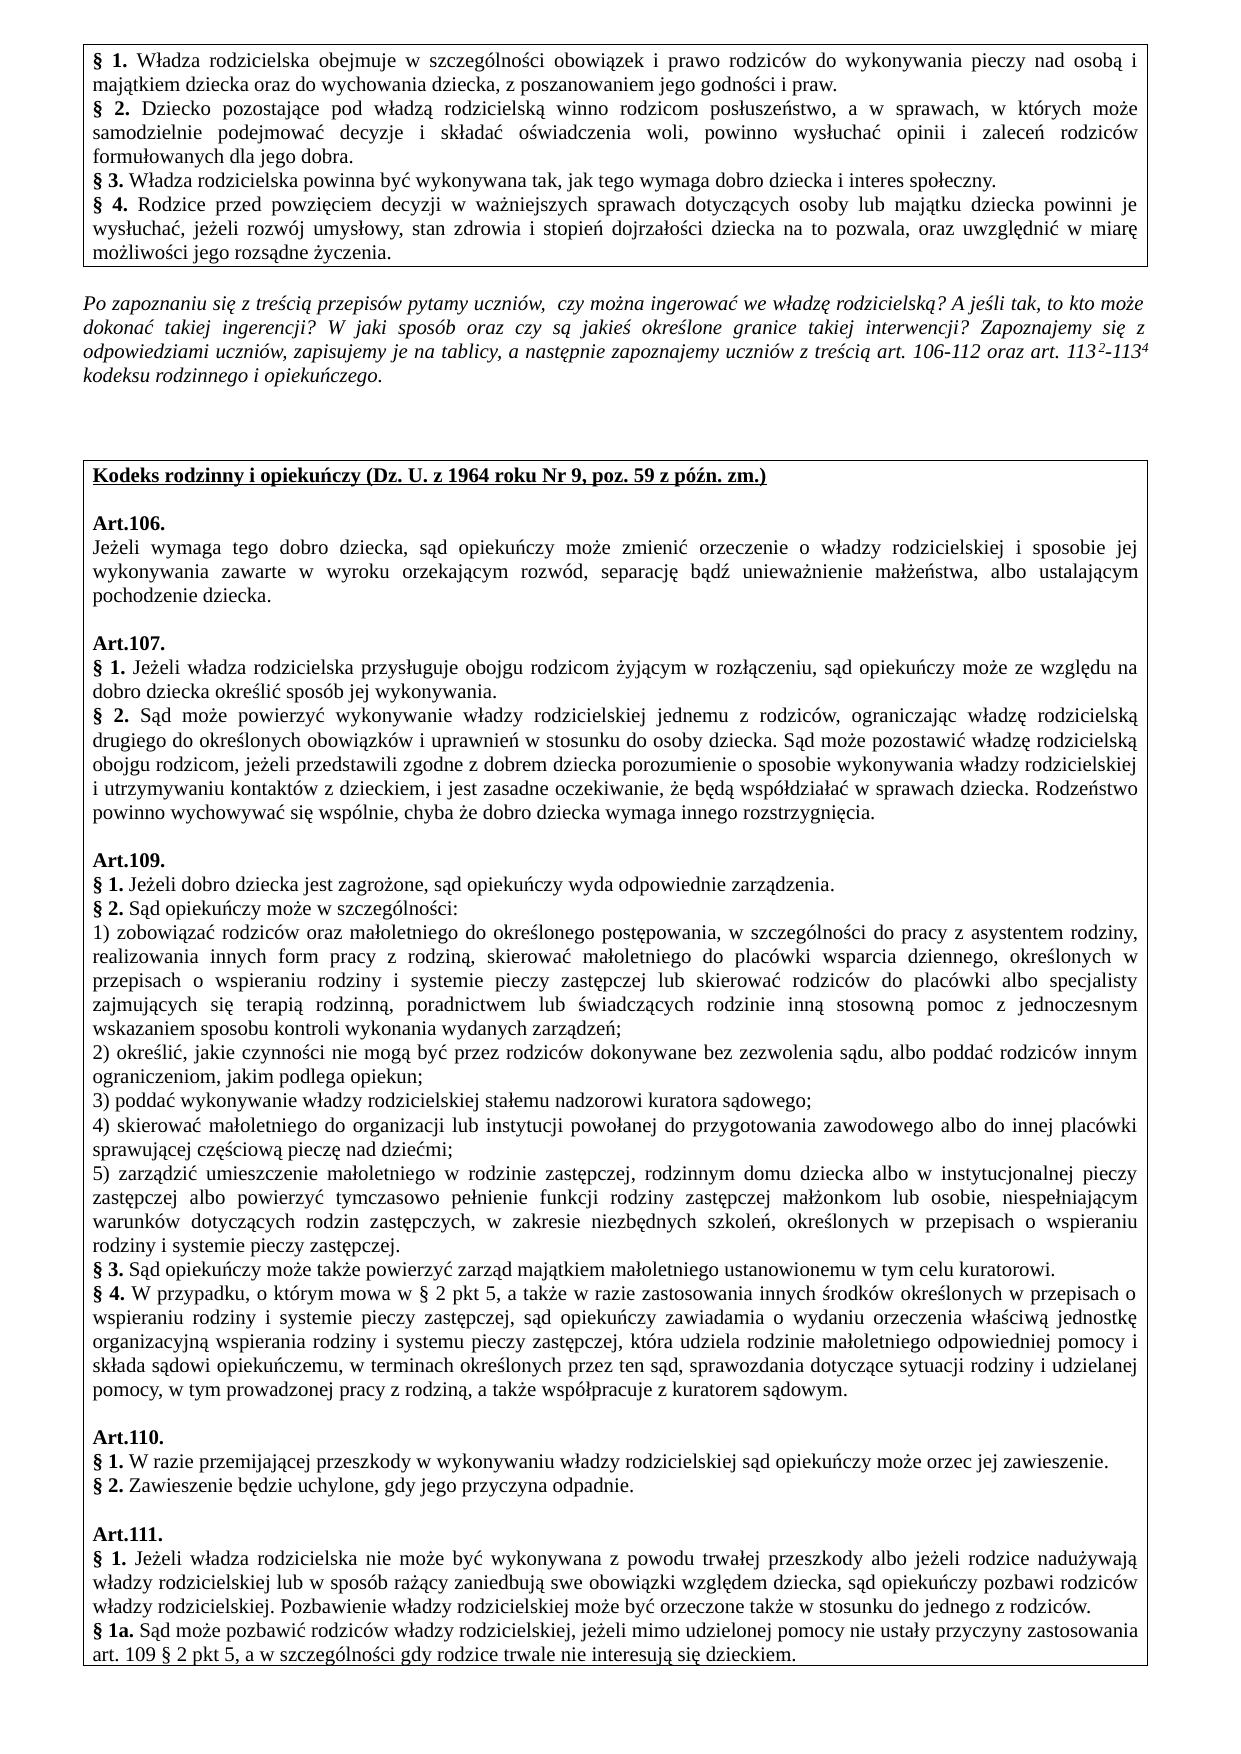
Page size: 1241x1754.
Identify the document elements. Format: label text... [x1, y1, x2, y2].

text Po zapoznaniu się z treścią przepisów pytamy uczniów, czy można ingerować we władzę rodzicielską? A jeśli tak, to kto może dokonać takiej ingerencji? W jaki sposób oraz czy są jakieś określone granice takiej interwencji? Zapoznajemy się z odpowiedziami uczniów, zapisujemy je na tablicy, a następnie zapoznajemy uczniów z treścią art. 106-112 oraz art. 1132-1134 kodeksu rodzinnego i opiekuńczego. [83, 291, 1148, 387]
text § 2. Sąd może powierzyć wykonywanie władzy rodzicielskiej jednemu z rodziców, ograniczając władzę rodzicielską drugiego do określonych obowiązków i uprawnień w stosunku do osoby dziecka. Sąd może pozostawić władzę rodzicielską obojgu rodzicom, jeżeli przedstawili zgodne z dobrem dziecka porozumienie o sposobie wykonywania władzy rodzicielskiej i utrzymywaniu kontaktów z dzieckiem, i jest zasadne oczekiwanie, że będą współdziałać w sprawach dziecka. Rodzeństwo powinno wychowywać się wspólnie, chyba że dobro dziecka wymaga innego rozstrzygnięcia. [84, 700, 1147, 824]
text Art.109. [84, 845, 1147, 869]
text 5) zarządzić umieszczenie małoletniego w rodzinie zastępczej, rodzinnym domu dziecka albo w instytucjonalnej pieczy zastępczej albo powierzyć tymczasowo pełnienie funkcji rodziny zastępczej małżonkom lub osobie, niespełniającym warunków dotyczących rodzin zastępczych, w zakresie niezbędnych szkoleń, określonych w przepisach o wspieraniu rodziny i systemie pieczy zastępczej. [84, 1157, 1147, 1254]
text § 1a. Sąd może pozbawić rodziców władzy rodzicielskiej, jeżeli mimo udzielonej pomocy nie ustały przyczyny zastosowania art. 109 § 2 pkt 5, a w szczególności gdy rodzice trwale nie interesują się dzieckiem. [84, 1615, 1147, 1665]
text § 3. Sąd opiekuńczy może także powierzyć zarząd majątkiem małoletniego ustanowionemu w tym celu kuratorowi. [84, 1254, 1147, 1278]
text § 2. Dziecko pozostające pod władzą rodzicielską winno rodzicom posłuszeństwo, a w sprawach, w których może samodzielnie podejmować decyzje i składać oświadczenia woli, powinno wysłuchać opinii i zaleceń rodziców formułowanych dla jego dobra. [84, 92, 1147, 165]
text Art.110. [84, 1422, 1147, 1446]
text 1) zobowiązać rodziców oraz małoletniego do określonego postępowania, w szczególności do pracy z asystentem rodziny, realizowania innych form pracy z rodziną, skierować małoletniego do placówki wsparcia dziennego, określonych w przepisach o wspieraniu rodziny i systemie pieczy zastępczej lub skierować rodziców do placówki albo specjalisty zajmujących się terapią rodzinną, poradnictwem lub świadczących rodzinie inną stosowną pomoc z jednoczesnym wskazaniem sposobu kontroli wykonania wydanych zarządzeń; [84, 917, 1147, 1037]
text Jeżeli wymaga tego dobro dziecka, sąd opiekuńczy może zmienić orzeczenie o władzy rodzicielskiej i sposobie jej wykonywania zawarte w wyroku orzekającym rozwód, separację bądź unieważnienie małżeństwa, albo ustalającym pochodzenie dziecka. [84, 532, 1147, 607]
text Art.107. [84, 628, 1147, 652]
text Art.106. [84, 508, 1147, 532]
text Kodeks rodzinny i opiekuńczy (Dz. U. z 1964 roku Nr 9, poz. 59 z późn. zm.) [84, 461, 1147, 487]
text § 1. W razie przemijającej przeszkody w wykonywaniu władzy rodzicielskiej sąd opiekuńczy może orzec jej zawieszenie. [84, 1446, 1147, 1470]
text 4) skierować małoletniego do organizacji lub instytucji powołanej do przygotowania zawodowego albo do innej placówki sprawującej częściową pieczę nad dziećmi; [84, 1109, 1147, 1157]
text § 2. Sąd opiekuńczy może w szczególności: [84, 893, 1147, 917]
text § 4. W przypadku, o którym mowa w § 2 pkt 5, a także w razie zastosowania innych środków określonych w przepisach o wspieraniu rodziny i systemie pieczy zastępczej, sąd opiekuńczy zawiadamia o wydaniu orzeczenia właściwą jednostkę organizacyjną wspierania rodziny i systemu pieczy zastępczej, która udziela rodzinie małoletniego odpowiedniej pomocy i składa sądowi opiekuńczemu, w terminach określonych przez ten sąd, sprawozdania dotyczące sytuacji rodziny i udzielanej pomocy, w tym prowadzonej pracy z rodziną, a także współpracuje z kuratorem sądowym. [84, 1278, 1147, 1401]
text § 1. Jeżeli dobro dziecka jest zagrożone, sąd opiekuńczy wyda odpowiednie zarządzenia. [84, 869, 1147, 893]
text § 4. Rodzice przed powzięciem decyzji w ważniejszych sprawach dotyczących osoby lub majątku dziecka powinni je wysłuchać, jeżeli rozwój umysłowy, stan zdrowia i stopień dojrzałości dziecka na to pozwala, oraz uwzględnić w miarę możliwości jego rozsądne życzenia. [84, 189, 1147, 266]
text § 1. Władza rodzicielska obejmuje w szczególności obowiązek i prawo rodziców do wykonywania pieczy nad osobą i majątkiem dziecka oraz do wychowania dziecka, z poszanowaniem jego godności i praw. [84, 45, 1147, 92]
text § 3. Władza rodzicielska powinna być wykonywana tak, jak tego wymaga dobro dziecka i interes społeczny. [84, 165, 1147, 189]
text 2) określić, jakie czynności nie mogą być przez rodziców dokonywane bez zezwolenia sądu, albo poddać rodziców innym ograniczeniom, jakim podlega opiekun; [84, 1037, 1147, 1085]
text § 1. Jeżeli władza rodzicielska przysługuje obojgu rodzicom żyjącym w rozłączeniu, sąd opiekuńczy może ze względu na dobro dziecka określić sposób jej wykonywania. [84, 652, 1147, 700]
text § 1. Jeżeli władza rodzicielska nie może być wykonywana z powodu trwałej przeszkody albo jeżeli rodzice nadużywają władzy rodzicielskiej lub w sposób rażący zaniedbują swe obowiązki względem dziecka, sąd opiekuńczy pozbawi rodziców władzy rodzicielskiej. Pozbawienie władzy rodzicielskiej może być orzeczone także w stosunku do jednego z rodziców. [84, 1542, 1147, 1615]
text Art.111. [84, 1518, 1147, 1542]
text § 2. Zawieszenie będzie uchylone, gdy jego przyczyna odpadnie. [84, 1470, 1147, 1497]
text 3) poddać wykonywanie władzy rodzicielskiej stałemu nadzorowi kuratora sądowego; [84, 1085, 1147, 1109]
